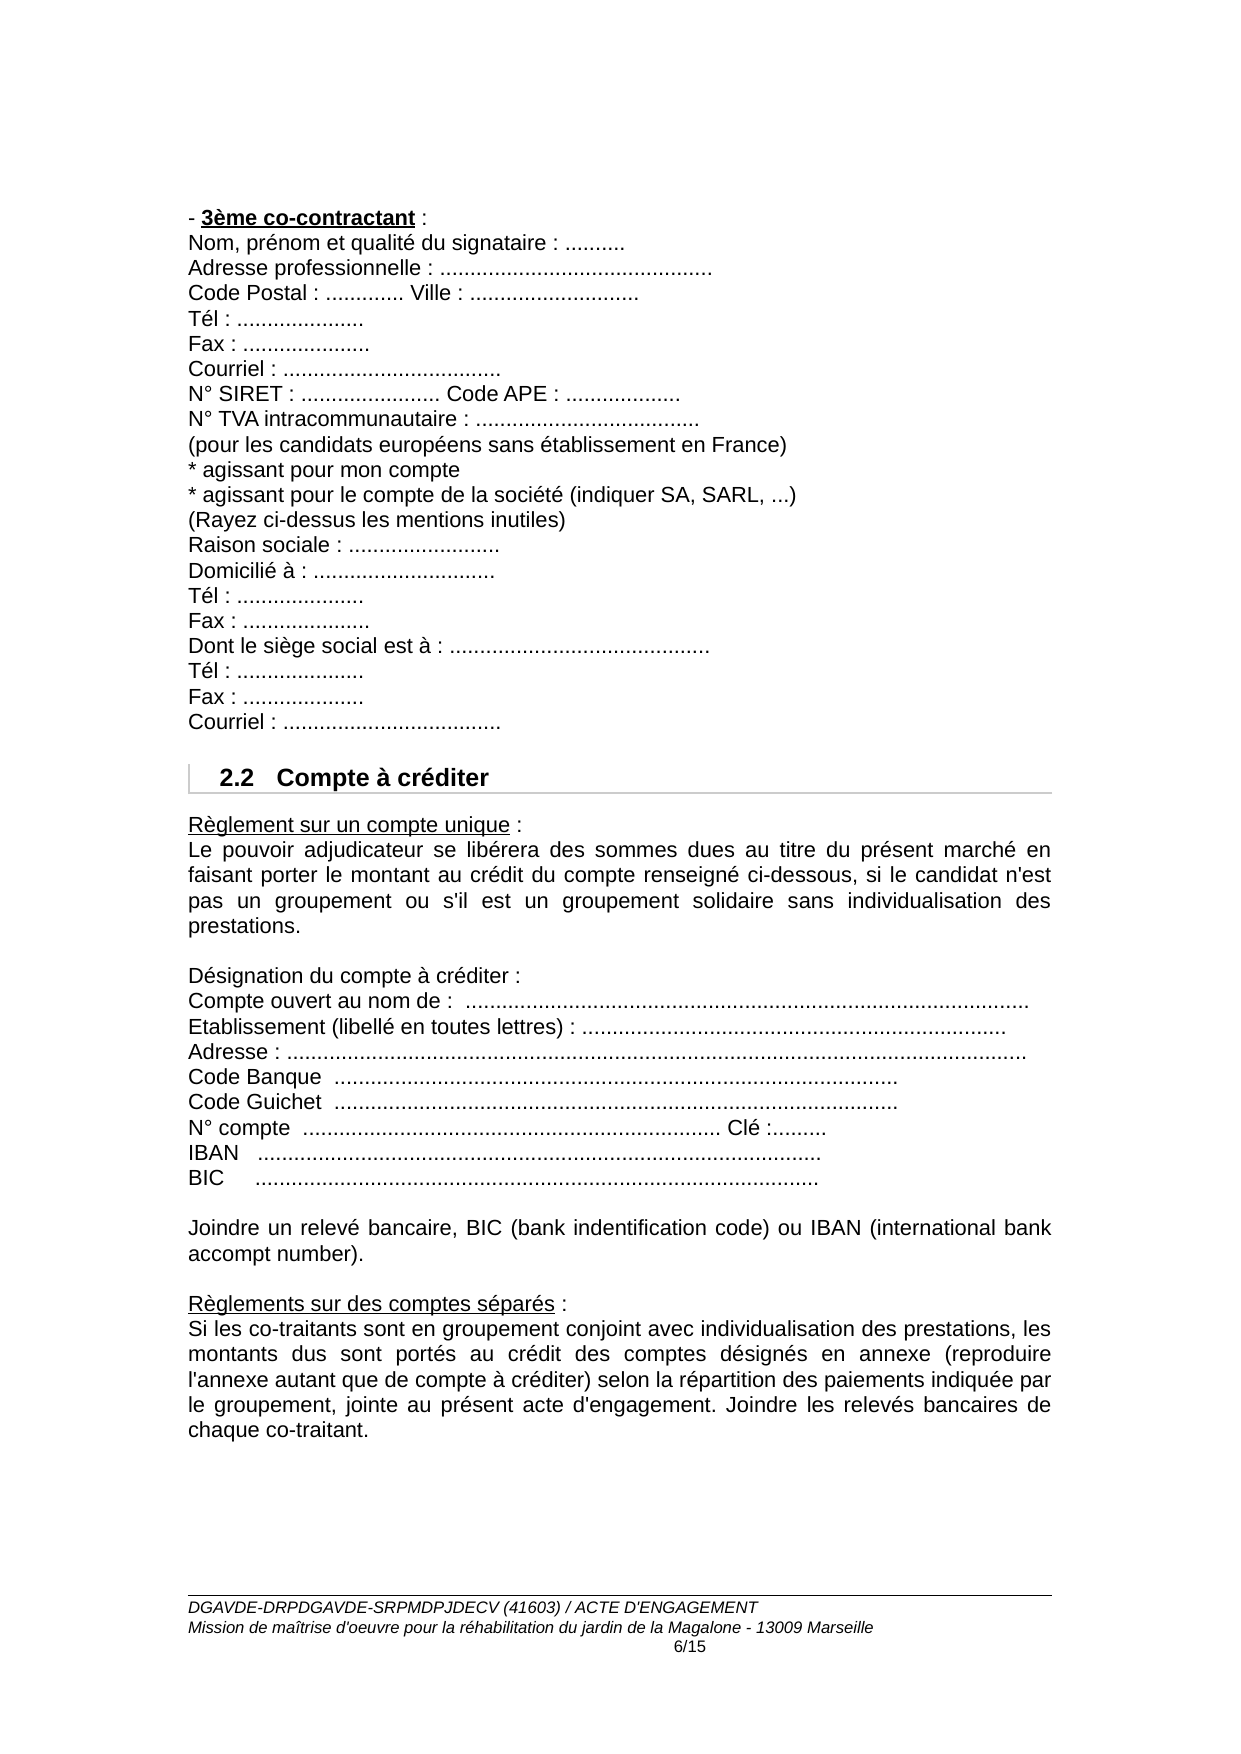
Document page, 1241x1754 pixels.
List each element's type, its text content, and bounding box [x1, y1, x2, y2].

text BIC ............................................................................................. [188, 1165, 1052, 1190]
subtitle Compte à créditer [188, 763, 1052, 792]
text Tél : ..................... [188, 305, 1052, 331]
text - 3ème co-contractant : [188, 204, 1052, 230]
text Adresse : .......................................................................................................................... [188, 1039, 1052, 1064]
text Code Postal : ............. Ville : ............................ [188, 280, 1052, 305]
text Règlement sur un compte unique : [188, 812, 1052, 837]
text Compte ouvert au nom de : ............................................................................................. [188, 988, 1052, 1014]
text Dont le siège social est à : ........................................... [188, 633, 1052, 658]
text (Rayez ci-dessus les mentions inutiles) [188, 507, 1052, 532]
text IBAN ............................................................................................. [188, 1140, 1052, 1165]
text Tél : ..................... [188, 658, 1052, 683]
text N° compte ..................................................................... Clé :......... [188, 1114, 1052, 1140]
text Fax : ..................... [188, 608, 1052, 633]
text Si les co-traitants sont en groupement conjoint avec individualisation des prestations, les montants dus sont portés au crédit des comptes désignés en annexe (reproduire l'annexe autant que de compte à créditer) selon la répartition des paiements indiquée par le groupement, jointe au présent acte d'engagement. Joindre les relevés bancaires de chaque co-traitant. [188, 1316, 1052, 1442]
text Code Banque ............................................................................................. [188, 1064, 1052, 1089]
text Raison sociale : ......................... [188, 532, 1052, 557]
text (pour les candidats européens sans établissement en France) [188, 431, 1052, 457]
text Joindre un relevé bancaire, BIC (bank indentification code) ou IBAN (international bank accompt number). [188, 1215, 1052, 1266]
text * agissant pour le compte de la société (indiquer SA, SARL, ...) [188, 482, 1052, 507]
text Nom, prénom et qualité du signataire : .......... [188, 230, 1052, 255]
text Tél : ..................... [188, 583, 1052, 608]
text Code Guichet ............................................................................................. [188, 1089, 1052, 1114]
text Fax : ..................... [188, 331, 1052, 356]
text Le pouvoir adjudicateur se libérera des sommes dues au titre du présent marché en faisant porter le montant au crédit du compte renseigné ci-dessous, si le candidat n'est pas un groupement ou s'il est un groupement solidaire sans individualisation des prestations. [188, 837, 1052, 938]
text N° TVA intracommunautaire : ..................................... [188, 406, 1052, 431]
text Etablissement (libellé en toutes lettres) : ...................................................................... [188, 1014, 1052, 1039]
text Fax : .................... [188, 683, 1052, 709]
text Règlements sur des comptes séparés : [188, 1291, 1052, 1316]
text Adresse professionnelle : ............................................. [188, 255, 1052, 280]
text Courriel : .................................... [188, 709, 1052, 734]
text N° SIRET : ....................... Code APE : ................... [188, 381, 1052, 406]
text Désignation du compte à créditer : [188, 963, 1052, 988]
text Courriel : .................................... [188, 356, 1052, 381]
text Domicilié à : .............................. [188, 557, 1052, 583]
text * agissant pour mon compte [188, 457, 1052, 482]
